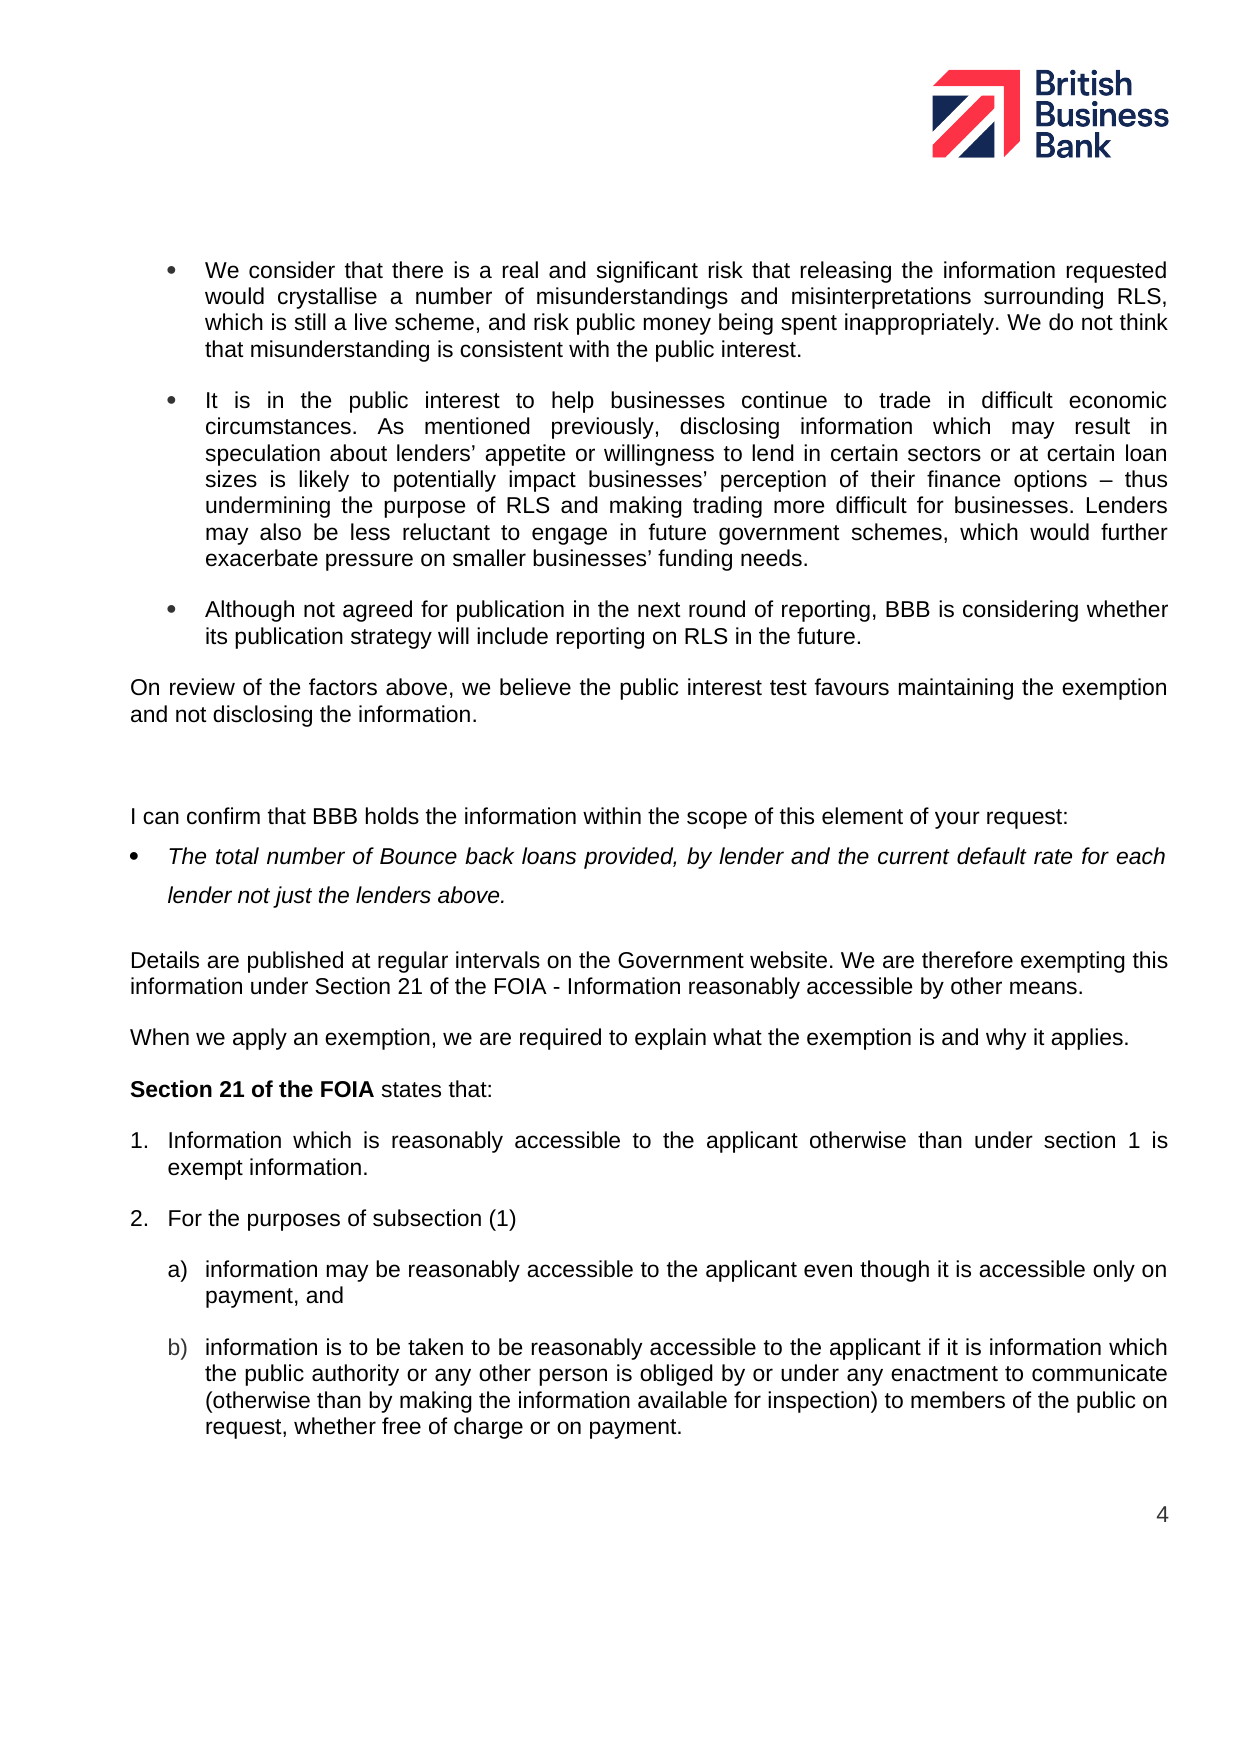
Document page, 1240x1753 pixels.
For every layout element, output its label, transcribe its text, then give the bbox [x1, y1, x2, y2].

list The total number of Bounce back loans provided, by lender and the current default rate for each lender not just the lenders above. [130, 843, 1169, 908]
list We consider that there is a real and significant risk that releasing the information requested would crystallise a number of misunderstandings and misinterpretations surrounding RLS, which is still a live scheme, and risk public money being spent inappropriately. We do not think that misunderstanding is consistent with the public interest. [167, 257, 1169, 362]
list Although not agreed for publication in the next round of reporting, BBB is considering whether its publication strategy will include reporting on RLS in the future. [167, 596, 1169, 649]
text Details are published at regular intervals on the Government website. We are therefore exempting this information under Section 21 of the FOIA - Information reasonably accessible by other means. [130, 947, 1169, 999]
list It is in the public interest to help businesses continue to trade in difficult economic circumstances. As mentioned previously, disclosing information which may result in speculation about lenders’ appetite or willingness to lend in certain sectors or at certain loan sizes is likely to potentially impact businesses’ perception of their finance options – thus undermining the purpose of RLS and making trading more difficult for businesses. Lenders may also be less reluctant to engage in future government schemes, which would further exacerbate pressure on smaller businesses’ funding needs. [167, 387, 1169, 571]
text When we apply an exemption, we are required to explain what the exemption is and why it applies. [130, 1024, 1169, 1051]
list Information which is reasonably accessible to the applicant otherwise than under section 1 is exempt information. [130, 1127, 1169, 1180]
list information may be reasonably accessible to the applicant even though it is accessible only on payment, and [167, 1256, 1169, 1309]
list For the purposes of subsection (1) [130, 1205, 1169, 1231]
list information is to be taken to be reasonably accessible to the applicant if it is information which the public authority or any other person is obliged by or under any enactment to communicate (otherwise than by making the information available for inspection) to members of the public on request, whether free of charge or on payment. [167, 1334, 1169, 1439]
text I can confirm that BBB holds the information within the scope of this element of your request: [130, 803, 1169, 829]
text On review of the factors above, we believe the public interest test favours maintaining the exemption and not disclosing the information. [130, 674, 1169, 727]
text Section 21 of the FOIA states that: [130, 1076, 1169, 1102]
